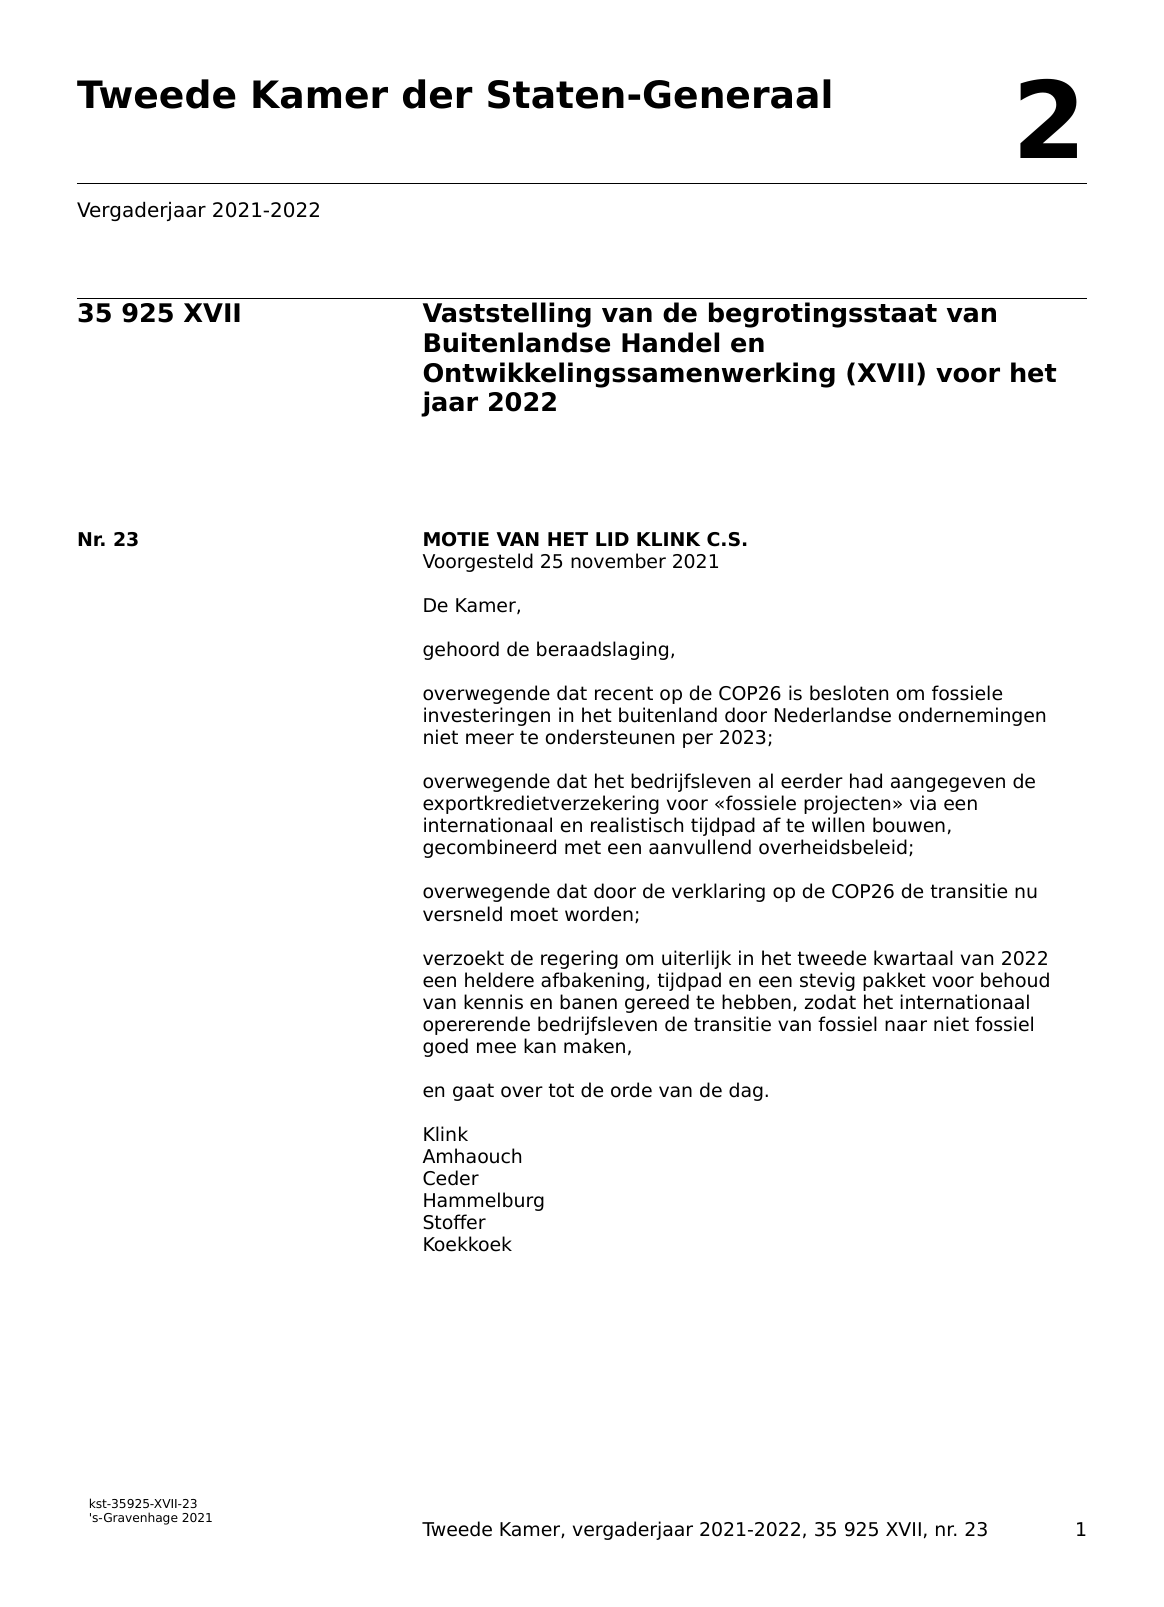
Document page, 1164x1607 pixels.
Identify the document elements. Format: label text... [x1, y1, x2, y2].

text Stoffer [422, 1212, 1087, 1234]
text Klink [422, 1124, 1087, 1146]
subtitle 35 925 XVII Vaststelling van de begrotingsstaat van Buitenlandse Handel en Ontwikkelingssamenwerking (XVII) voor het jaar 2022 [77, 299, 1087, 418]
table_cell Vergaderjaar 2021-2022 [77, 184, 1087, 298]
text kst-35925-XVII-23 [88, 1497, 323, 1511]
table_header 2 [886, 59, 1087, 183]
text 's-Gravenhage 2021 [88, 1511, 323, 1525]
text De Kamer, [422, 595, 1087, 617]
text overwegende dat recent op de COP26 is besloten om fossiele investeringen in het buitenland door Nederlandse ondernemingen niet meer te ondersteunen per 2023; [422, 683, 1087, 749]
text overwegende dat door de verklaring op de COP26 de transitie nu versneld moet worden; [422, 881, 1087, 925]
table_header Tweede Kamer der Staten-Generaal [77, 59, 886, 183]
text verzoekt de regering om uiterlijk in het tweede kwartaal van 2022 een heldere afbakening, tijdpad en een stevig pakket voor behoud van kennis en banen gereed te hebben, zodat het internationaal opererende bedrijfsleven de transitie van fossiel naar niet fossiel goed mee kan maken, [422, 948, 1087, 1057]
text Voorgesteld 25 november 2021 [422, 551, 1087, 573]
text Koekkoek [422, 1234, 1087, 1256]
text Ceder [422, 1168, 1087, 1190]
text Amhaouch [422, 1146, 1087, 1168]
text Hammelburg [422, 1190, 1087, 1212]
text overwegende dat het bedrijfsleven al eerder had aangegeven de exportkredietverzekering voor «fossiele projecten» via een internationaal en realistisch tijdpad af te willen bouwen, gecombineerd met een aanvullend overheidsbeleid; [422, 771, 1087, 859]
text en gaat over tot de orde van de dag. [422, 1080, 1087, 1102]
text gehoord de beraadslaging, [422, 639, 1087, 661]
subtitle Nr. 23 MOTIE VAN HET LID KLINK C.S. [77, 529, 1087, 551]
